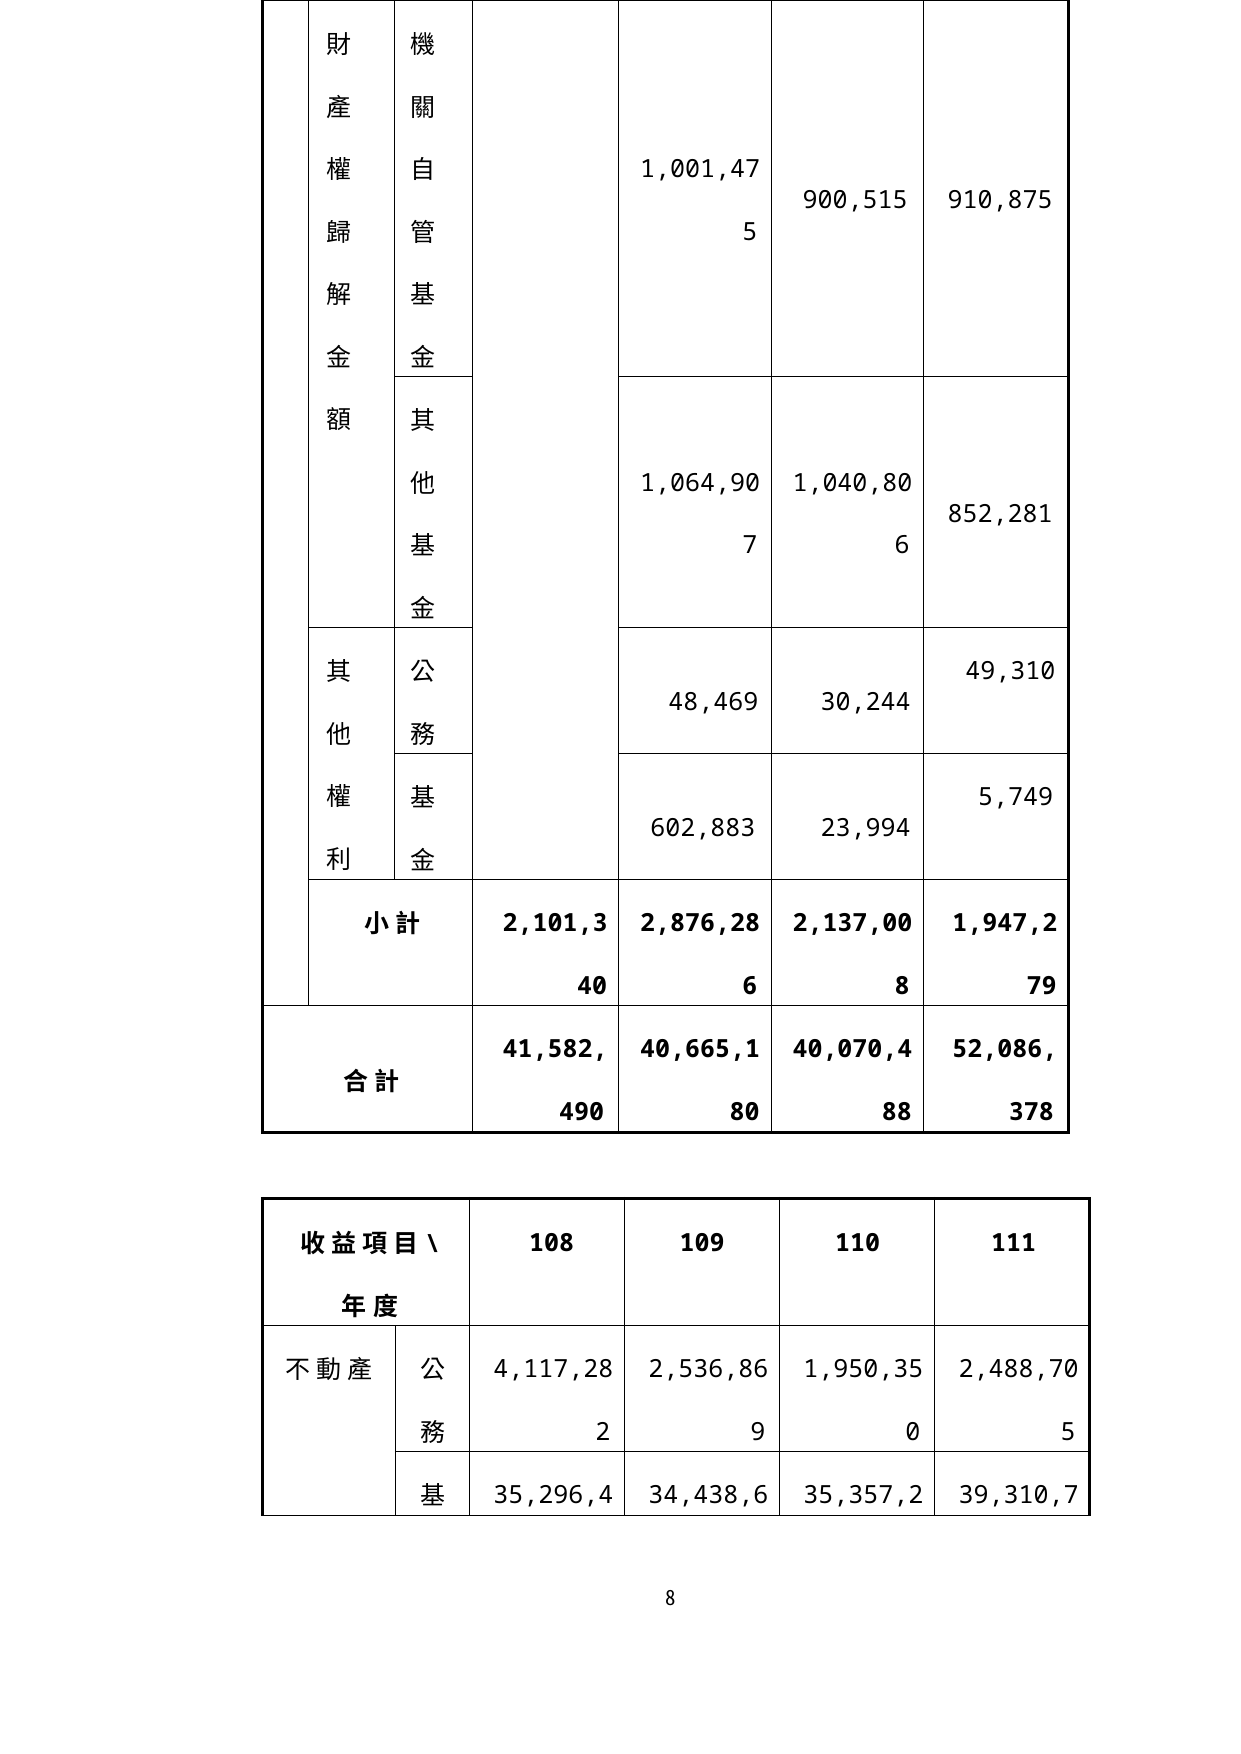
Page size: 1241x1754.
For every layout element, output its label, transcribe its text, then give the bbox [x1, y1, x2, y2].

table_cell 5,749 [924, 754, 1067, 879]
table_header 108 [470, 1200, 624, 1325]
table_cell 2,101,340 [473, 880, 618, 1005]
table_cell 1,064,907 [619, 377, 771, 627]
table_cell 40,665,180 [619, 1006, 771, 1131]
table_cell 其他權利 [309, 628, 394, 879]
table_cell [264, 1, 308, 1005]
table_cell 2,536,869 [625, 1326, 779, 1451]
table_cell 機關自管基金 [395, 1, 472, 376]
table_cell 1,947,279 [924, 880, 1067, 1005]
table_cell 1,950,350 [780, 1326, 934, 1451]
table_cell 23,994 [772, 754, 923, 879]
table_cell 小計 [309, 880, 472, 1005]
table_cell 39,310,7 [935, 1452, 1088, 1514]
table_cell 基 [396, 1452, 469, 1514]
table_cell 48,469 [619, 628, 771, 753]
table_cell 4,117,282 [470, 1326, 624, 1451]
table_cell [473, 1, 618, 879]
table_cell 1,040,806 [772, 377, 923, 627]
table_cell 不動產 [264, 1326, 395, 1514]
table_cell 其他基金 [395, 377, 472, 627]
table_cell 910,875 [924, 1, 1067, 376]
table_cell 財產權歸解金額 [309, 1, 394, 627]
table_cell 35,357,2 [780, 1452, 934, 1514]
table_cell 602,883 [619, 754, 771, 879]
table_cell 基金 [395, 754, 472, 879]
table_cell 2,137,008 [772, 880, 923, 1005]
table_cell 41,582,490 [473, 1006, 618, 1131]
table_cell 52,086,378 [924, 1006, 1067, 1131]
table_cell 49,310 [924, 628, 1067, 753]
table_cell 852,281 [924, 377, 1067, 627]
table_cell 公務 [396, 1326, 469, 1451]
table_cell 30,244 [772, 628, 923, 753]
table_cell 2,488,705 [935, 1326, 1088, 1451]
table_header 收益項目\年度 [264, 1200, 469, 1325]
table_header 109 [625, 1200, 779, 1325]
table_cell 公務 [395, 628, 472, 753]
table_cell 34,438,6 [625, 1452, 779, 1514]
table_cell 40,070,488 [772, 1006, 923, 1131]
table_header 110 [780, 1200, 934, 1325]
table_cell 2,876,286 [619, 880, 771, 1005]
table_cell 900,515 [772, 1, 923, 376]
table_cell 1,001,475 [619, 1, 771, 376]
table_cell 合計 [264, 1006, 472, 1131]
table_header 111 [935, 1200, 1088, 1325]
table_cell 35,296,4 [470, 1452, 624, 1514]
